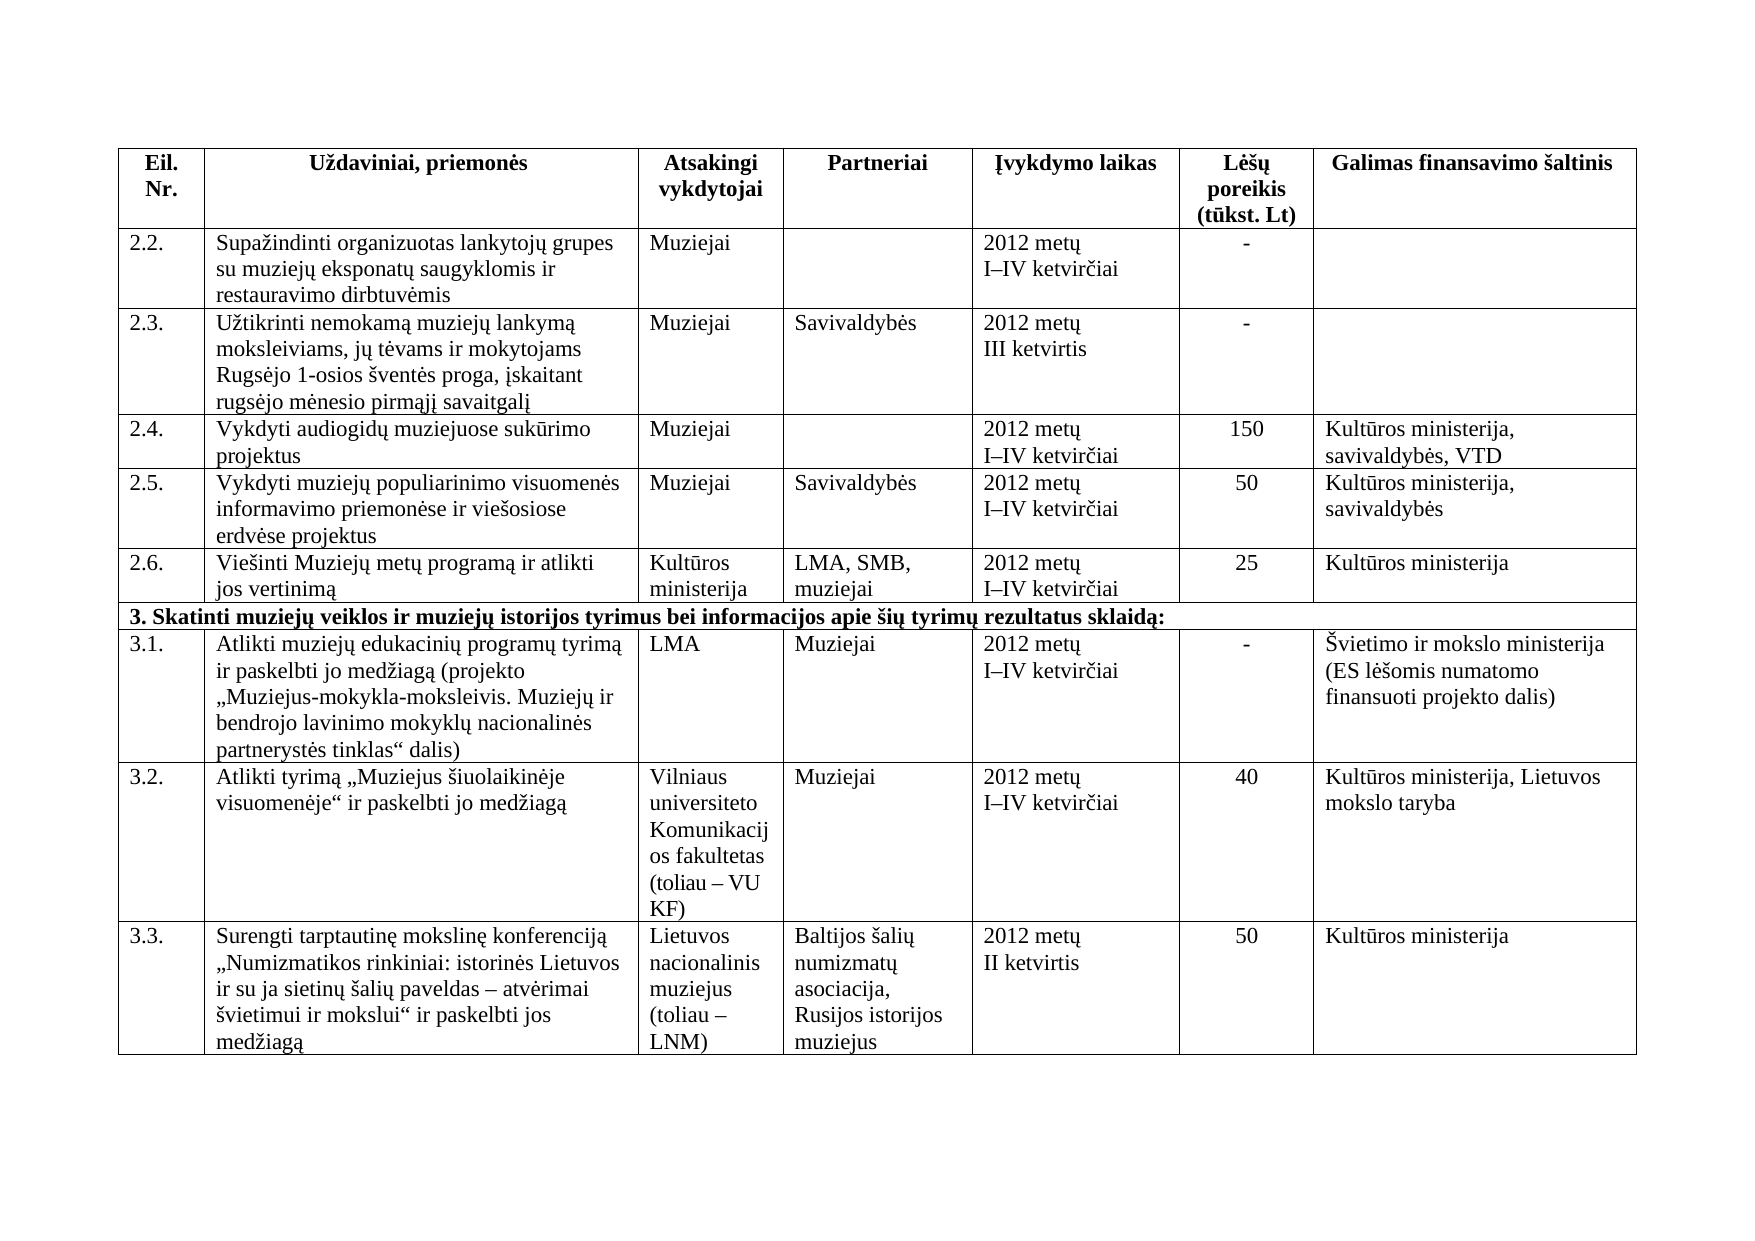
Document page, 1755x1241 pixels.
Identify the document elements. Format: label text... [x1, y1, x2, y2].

table_cell 2.6. [119, 549, 204, 602]
table_cell [784, 229, 972, 308]
table_cell 3.2. [119, 763, 204, 921]
table_cell - [1180, 309, 1313, 414]
table_cell Atlikti muziejų edukacinių programų tyrimą ir paskelbti jo medžiagą (projekto „Muziejus-mokykla-moksleivis. Muziejų ir bendrojo lavinimo mokyklų nacionalinės partnerystės tinklas“ dalis) [205, 630, 638, 762]
table_cell Savivaldybės [784, 309, 972, 414]
table_header Uždaviniai, priemonės [205, 149, 638, 228]
table_cell 3. Skatinti muziejų veiklos ir muziejų istorijos tyrimus bei informacijos apie šių tyrimų rezultatus sklaidą: [119, 603, 1636, 629]
table_cell [1314, 229, 1636, 308]
table_cell 25 [1180, 549, 1313, 602]
table_header Galimas finansavimo šaltinis [1314, 149, 1636, 228]
table_header Atsakingi vykdytojai [639, 149, 783, 228]
table_cell Muziejai [784, 630, 972, 762]
table_cell Vykdyti audiogidų muziejuose sukūrimo projektus [205, 415, 638, 468]
table_cell Surengti tarptautinę mokslinę konferenciją „Numizmatikos rinkiniai: istorinės Lietuvos ir su ja sietinų šalių paveldas – atvėrimai švietimui ir mokslui“ ir paskelbti jos medžiagą [205, 922, 638, 1054]
table_cell Muziejai [639, 415, 783, 468]
table_cell Savivaldybės [784, 469, 972, 548]
table_cell 2.2. [119, 229, 204, 308]
table_cell 2012 metų I–IV ketvirčiai [973, 549, 1179, 602]
table_cell Lietuvos nacionalinis muziejus (toliau – LNM) [639, 922, 783, 1054]
table_cell 2012 metų I–IV ketvirčiai [973, 763, 1179, 921]
table_cell 50 [1180, 922, 1313, 1054]
table_cell 40 [1180, 763, 1313, 921]
table_cell LMA, SMB, muziejai [784, 549, 972, 602]
table_header Lėšų poreikis (tūkst. Lt) [1180, 149, 1313, 228]
table_cell - [1180, 229, 1313, 308]
table_cell 2012 metų II ketvirtis [973, 922, 1179, 1054]
table_cell [1314, 309, 1636, 414]
table_cell 150 [1180, 415, 1313, 468]
table_cell Kultūros ministerija, savivaldybės [1314, 469, 1636, 548]
table_cell [784, 415, 972, 468]
table_cell 2012 metų I–IV ketvirčiai [973, 415, 1179, 468]
table_cell Muziejai [639, 309, 783, 414]
table_header Eil. Nr. [119, 149, 204, 228]
table_cell Kultūros ministerija [1314, 549, 1636, 602]
table_cell 50 [1180, 469, 1313, 548]
table_cell 2.4. [119, 415, 204, 468]
table_cell Viešinti Muziejų metų programą ir atlikti jos vertinimą [205, 549, 638, 602]
table_cell 3.3. [119, 922, 204, 1054]
table_cell 2012 metų I–IV ketvirčiai [973, 229, 1179, 308]
table_cell 2012 metų III ketvirtis [973, 309, 1179, 414]
table_cell Muziejai [639, 229, 783, 308]
table_cell 2.3. [119, 309, 204, 414]
table_cell Muziejai [784, 763, 972, 921]
table_cell - [1180, 630, 1313, 762]
table_cell 2012 metų I–IV ketvirčiai [973, 630, 1179, 762]
table_header Partneriai [784, 149, 972, 228]
table_cell Vykdyti muziejų populiarinimo visuomenės informavimo priemonėse ir viešosiose erdvėse projektus [205, 469, 638, 548]
table_header Įvykdymo laikas [973, 149, 1179, 228]
table_cell 3.1. [119, 630, 204, 762]
table_cell Švietimo ir mokslo ministerija (ES lėšomis numatomo finansuoti projekto dalis) [1314, 630, 1636, 762]
table_cell Kultūros ministerija [1314, 922, 1636, 1054]
table_cell Užtikrinti nemokamą muziejų lankymą moksleiviams, jų tėvams ir mokytojams Rugsėjo 1-osios šventės proga, įskaitant rugsėjo mėnesio pirmąjį savaitgalį [205, 309, 638, 414]
table_cell Baltijos šalių numizmatų asociacija, Rusijos istorijos muziejus [784, 922, 972, 1054]
table_cell Vilniaus universiteto Komunikacijos fakultetas (toliau – VU KF) [639, 763, 783, 921]
table_cell 2.5. [119, 469, 204, 548]
table_cell Atlikti tyrimą „Muziejus šiuolaikinėje visuomenėje“ ir paskelbti jo medžiagą [205, 763, 638, 921]
table_cell Kultūros ministerija [639, 549, 783, 602]
table_cell Kultūros ministerija, savivaldybės, VTD [1314, 415, 1636, 468]
table_cell Supažindinti organizuotas lankytojų grupes su muziejų eksponatų saugyklomis ir restauravimo dirbtuvėmis [205, 229, 638, 308]
table_cell LMA [639, 630, 783, 762]
table_cell Muziejai [639, 469, 783, 548]
table_cell 2012 metų I–IV ketvirčiai [973, 469, 1179, 548]
table_cell Kultūros ministerija, Lietuvos mokslo taryba [1314, 763, 1636, 921]
